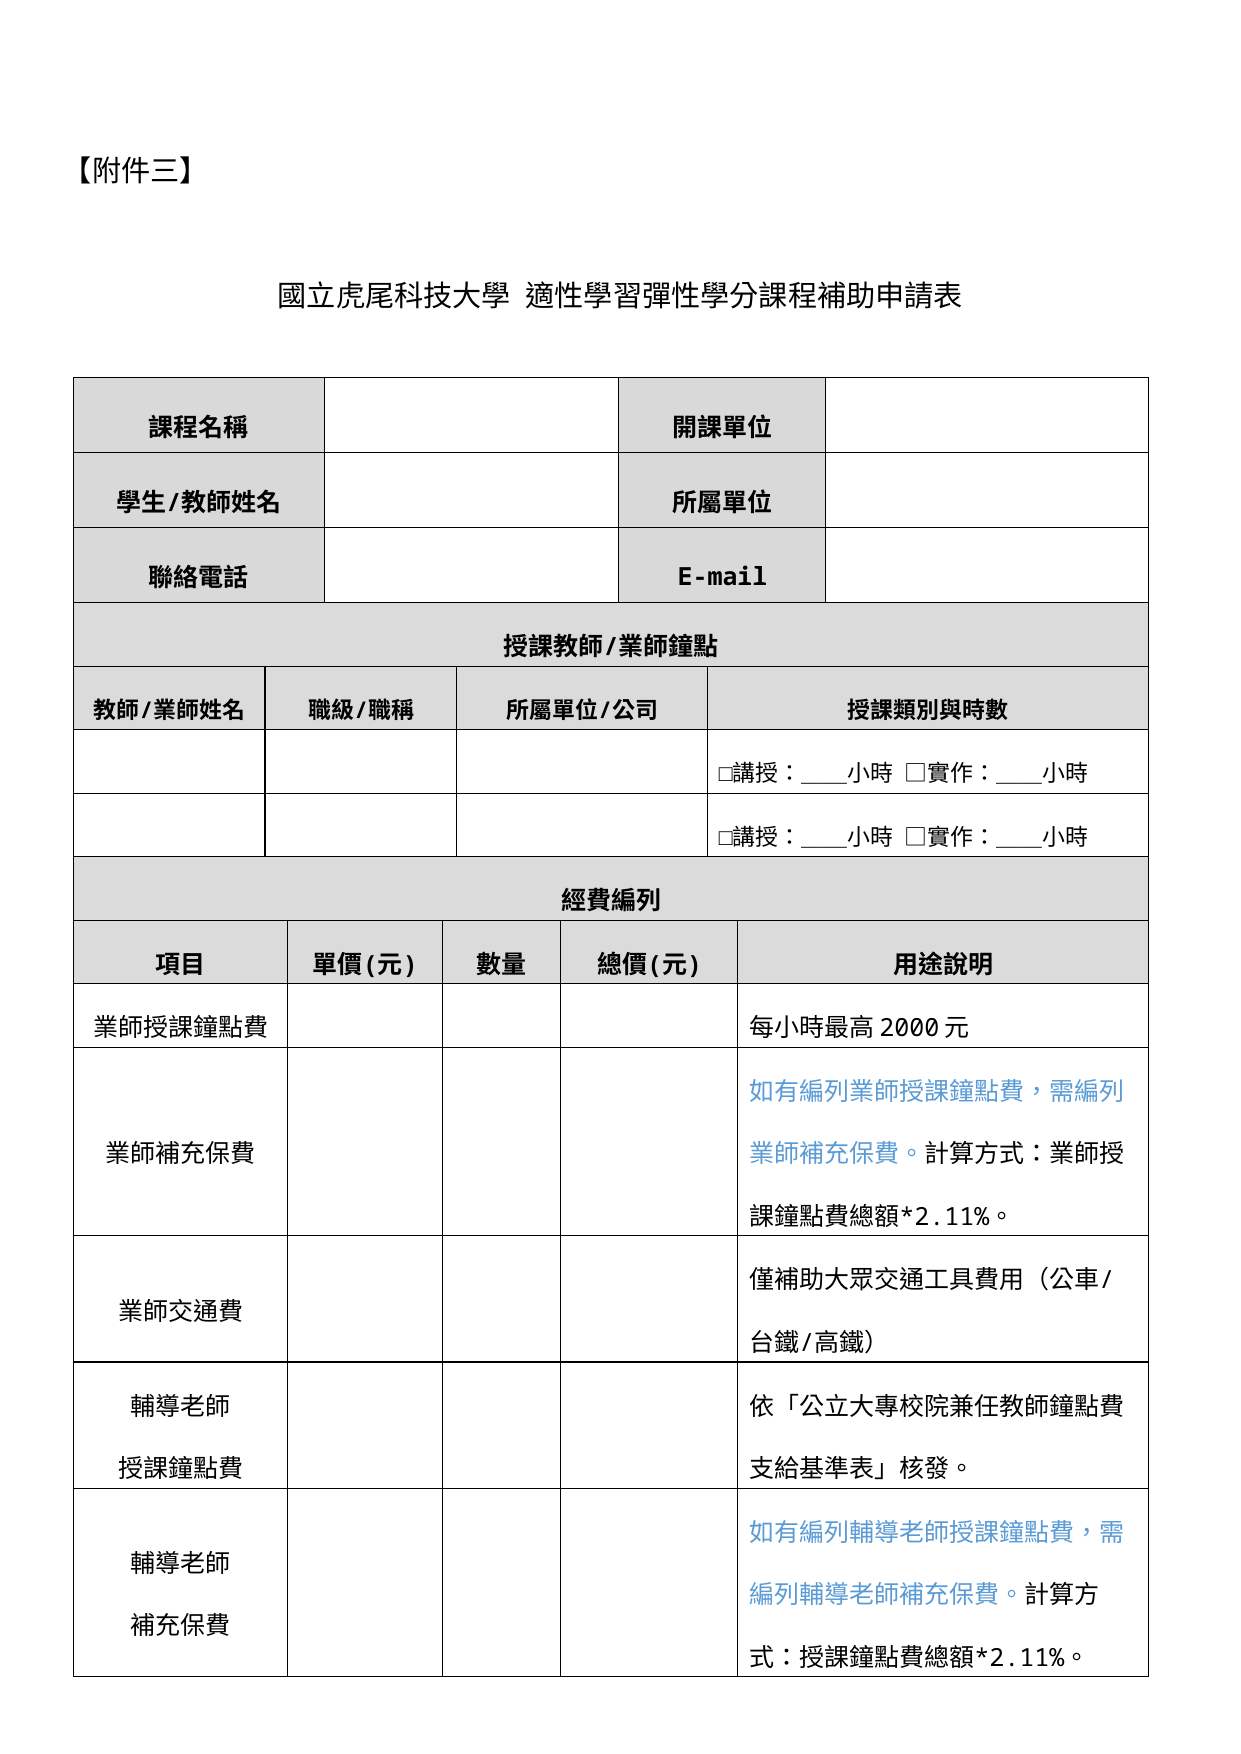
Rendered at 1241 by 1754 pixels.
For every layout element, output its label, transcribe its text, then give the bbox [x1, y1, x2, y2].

table_cell [266, 794, 456, 856]
table_cell 聯絡電話 [74, 528, 324, 602]
table_cell 所屬單位/公司 [457, 667, 707, 729]
table_cell [443, 1363, 560, 1487]
table_cell 經費編列 [74, 857, 1148, 920]
table_cell E-mail [619, 528, 825, 602]
table_cell [443, 1236, 560, 1361]
table_cell [561, 984, 737, 1047]
table_cell 業師交通費 [74, 1236, 287, 1361]
table_header 開課單位 [619, 378, 825, 452]
table_cell [457, 794, 707, 856]
table_cell [561, 1048, 737, 1235]
table_cell [288, 1363, 442, 1487]
text 【附件三】 [59, 127, 1181, 189]
table_cell [443, 1489, 560, 1676]
table_cell [561, 1236, 737, 1361]
table_cell 依「公立大專校院兼任教師鐘點費支給基準表」核發。 [738, 1363, 1148, 1487]
table_cell 項目 [74, 921, 287, 983]
table_cell 業師補充保費 [74, 1048, 287, 1235]
table_cell 輔導老師 授課鐘點費 [74, 1363, 287, 1487]
table_cell 授課教師/業師鐘點 [74, 603, 1148, 666]
table_cell [288, 1489, 442, 1676]
table_cell 如有編列業師授課鐘點費，需編列業師補充保費。計算方式：業師授課鐘點費總額*2.11%。 [738, 1048, 1148, 1235]
table_cell [288, 1048, 442, 1235]
table_cell [826, 528, 1148, 602]
table_cell 每小時最高2000元 [738, 984, 1148, 1047]
table_cell 所屬單位 [619, 453, 825, 527]
table_cell [325, 453, 618, 527]
table_header [325, 378, 618, 452]
table_cell [325, 528, 618, 602]
table_cell 學生/教師姓名 [74, 453, 324, 527]
table_cell 用途說明 [738, 921, 1148, 983]
table_cell 數量 [443, 921, 560, 983]
table_cell 教師/業師姓名 [74, 667, 264, 729]
table_cell □講授：＿＿小時 □實作：＿＿小時 [708, 730, 1148, 793]
table_cell [561, 1363, 737, 1487]
table_cell [74, 730, 264, 793]
table_header 課程名稱 [74, 378, 324, 452]
table_cell [826, 453, 1148, 527]
table_cell 如有編列輔導老師授課鐘點費，需編列輔導老師補充保費。計算方式：授課鐘點費總額*2.11%。 [738, 1489, 1148, 1676]
table_cell [266, 730, 456, 793]
table_cell 業師授課鐘點費 [74, 984, 287, 1047]
table_cell 輔導老師 補充保費 [74, 1489, 287, 1676]
table_cell [443, 984, 560, 1047]
table_cell 單價(元) [288, 921, 442, 983]
table_cell [457, 730, 707, 793]
table_cell [74, 794, 264, 856]
table_cell [443, 1048, 560, 1235]
table_cell 總價(元) [561, 921, 737, 983]
table_cell 僅補助大眾交通工具費用（公車/台鐵/高鐵） [738, 1236, 1148, 1361]
text 國立虎尾科技大學 適性學習彈性學分課程補助申請表 [59, 252, 1181, 314]
table_cell 職級/職稱 [266, 667, 456, 729]
table_cell [288, 984, 442, 1047]
table_header [826, 378, 1148, 452]
table_cell □講授：＿＿小時 □實作：＿＿小時 [708, 794, 1148, 856]
table_cell [288, 1236, 442, 1361]
table_cell [561, 1489, 737, 1676]
table_cell 授課類別與時數 [708, 667, 1148, 729]
